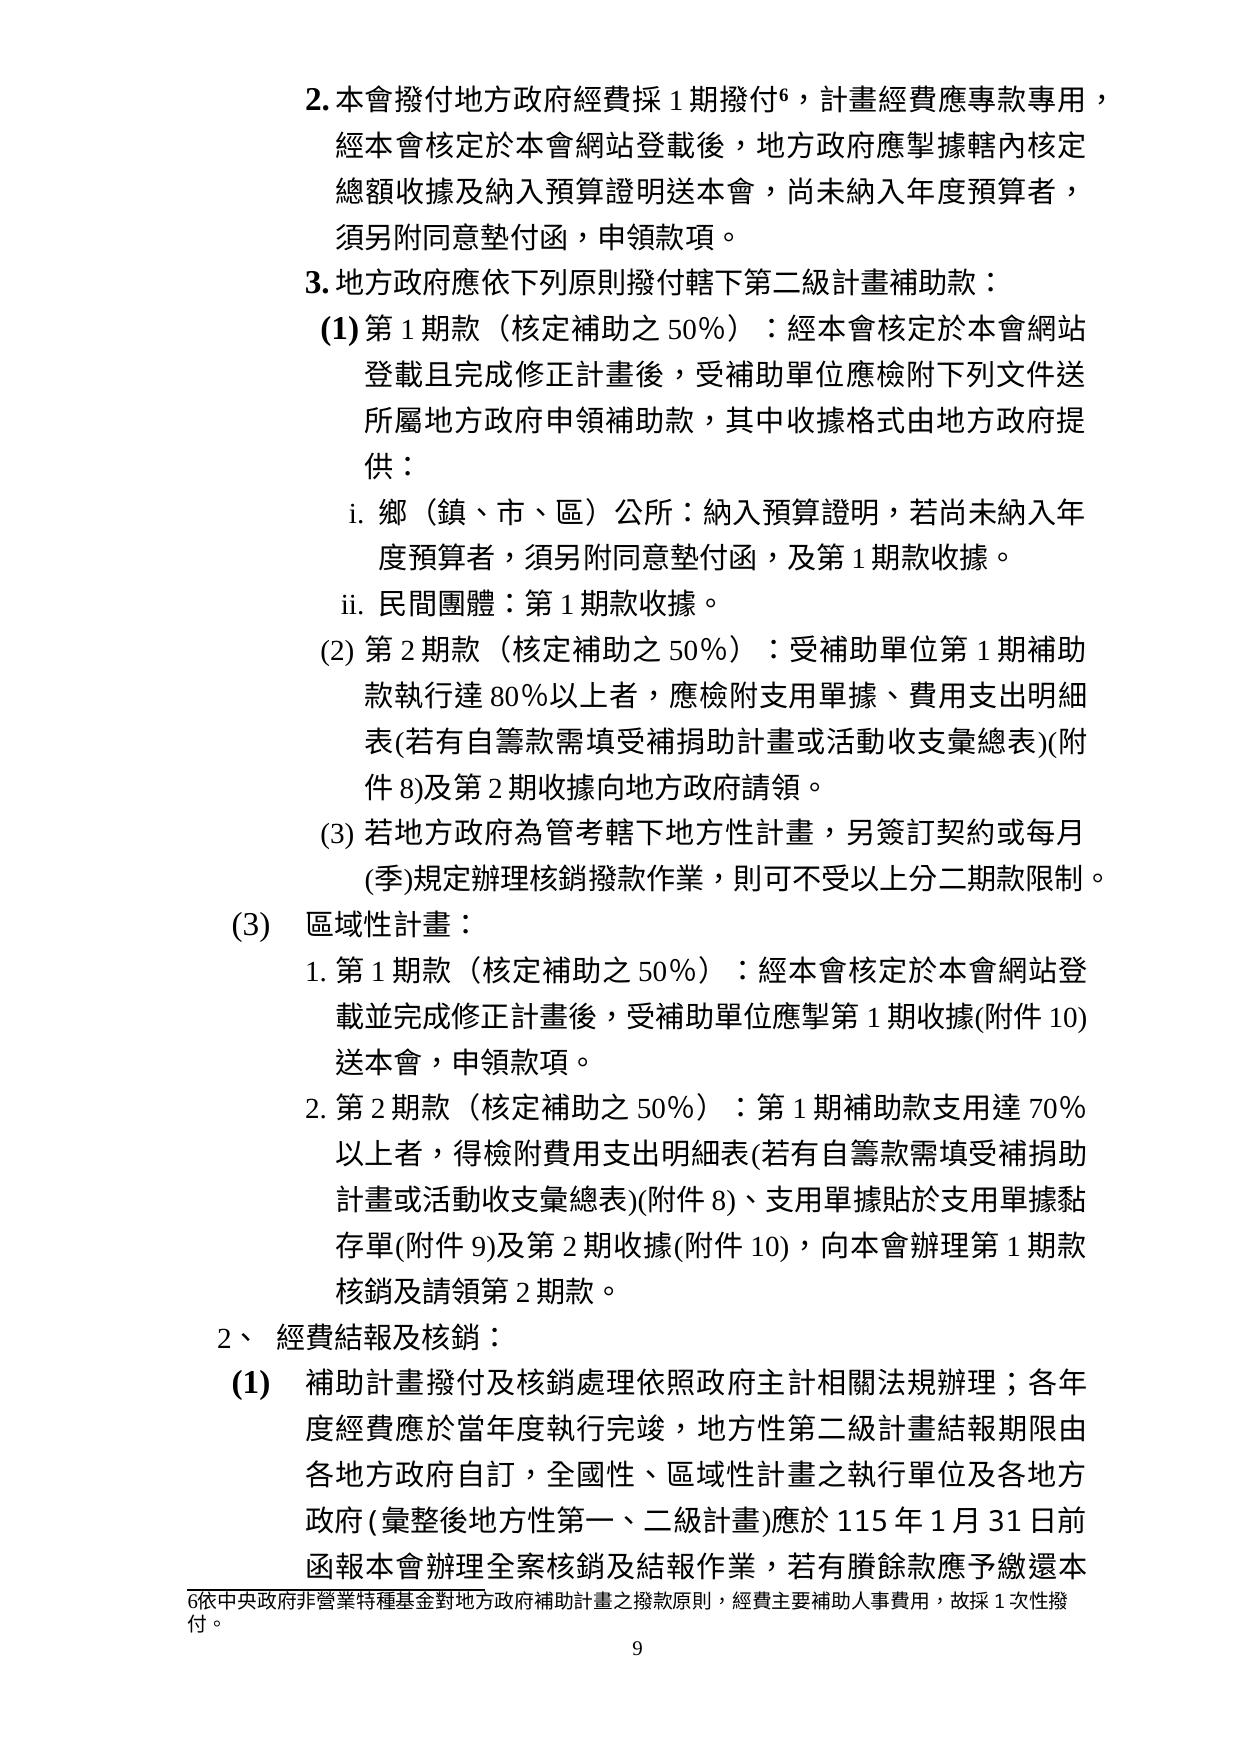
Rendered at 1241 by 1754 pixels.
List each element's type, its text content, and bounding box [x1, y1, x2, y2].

list 民間團體：第1期款收據。 [364, 578, 1087, 624]
list 依中央政府非營業特種基金對地方政府補助計畫之撥款原則，經費主要補助人事費用，故採1次性撥付。 [187, 1590, 1087, 1636]
list 補助計畫撥付及核銷處理依照政府主計相關法規辦理；各年度經費應於當年度執行完竣，地方性第二級計畫結報期限由各地方政府自訂，全國性、區域性計畫之執行單位及各地方政府(彙整後地方性第一、二級計畫)應於115年1月31日前函報本會辦理全案核銷及結報作業，若有賸餘款應予繳還本 [231, 1357, 1087, 1586]
list 本會撥付地方政府經費採1期撥付，計畫經費應專款專用，經本會核定於本會網站登載後，地方政府應掣據轄內核定總額收據及納入預算證明送本會，尚未納入年度預算者，須另附同意墊付函，申領款項。 [305, 74, 1087, 257]
list 地方政府應依下列原則撥付轄下第二級計畫補助款： [304, 257, 1087, 303]
list 若地方政府為管考轄下地方性計畫，另簽訂契約或每月(季)規定辦理核銷撥款作業，則可不受以上分二期款限制。 [320, 807, 1087, 899]
list 鄉（鎮、市、區）公所：納入預算證明，若尚未納入年度預算者，須另附同意墊付函，及第1期款收據。 [364, 486, 1087, 578]
list 第1期款（核定補助之50％）：經本會核定於本會網站登載且完成修正計畫後，受補助單位應檢附下列文件送所屬地方政府申領補助款，其中收據格式由地方政府提供： [320, 303, 1087, 486]
list 經費結報及核銷： [217, 1311, 1087, 1357]
list 第2期款（核定補助之50％）：受補助單位第1期補助款執行達80％以上者，應檢附支用單據、費用支出明細表(若有自籌款需填受補捐助計畫或活動收支彙總表)(附件8)及第2期收據向地方政府請領。 [320, 624, 1087, 807]
list 區域性計畫： [231, 899, 1087, 945]
list 第1期款（核定補助之50％）：經本會核定於本會網站登載並完成修正計畫後，受補助單位應掣第1期收據(附件10)送本會，申領款項。 [305, 945, 1087, 1082]
list 第2期款（核定補助之50％）：第1期補助款支用達70％以上者，得檢附費用支出明細表(若有自籌款需填受補捐助計畫或活動收支彙總表)(附件8)、支用單據貼於支用單據黏存單(附件9)及第2期收據(附件10)，向本會辦理第1期款核銷及請領第2期款。 [305, 1082, 1087, 1311]
